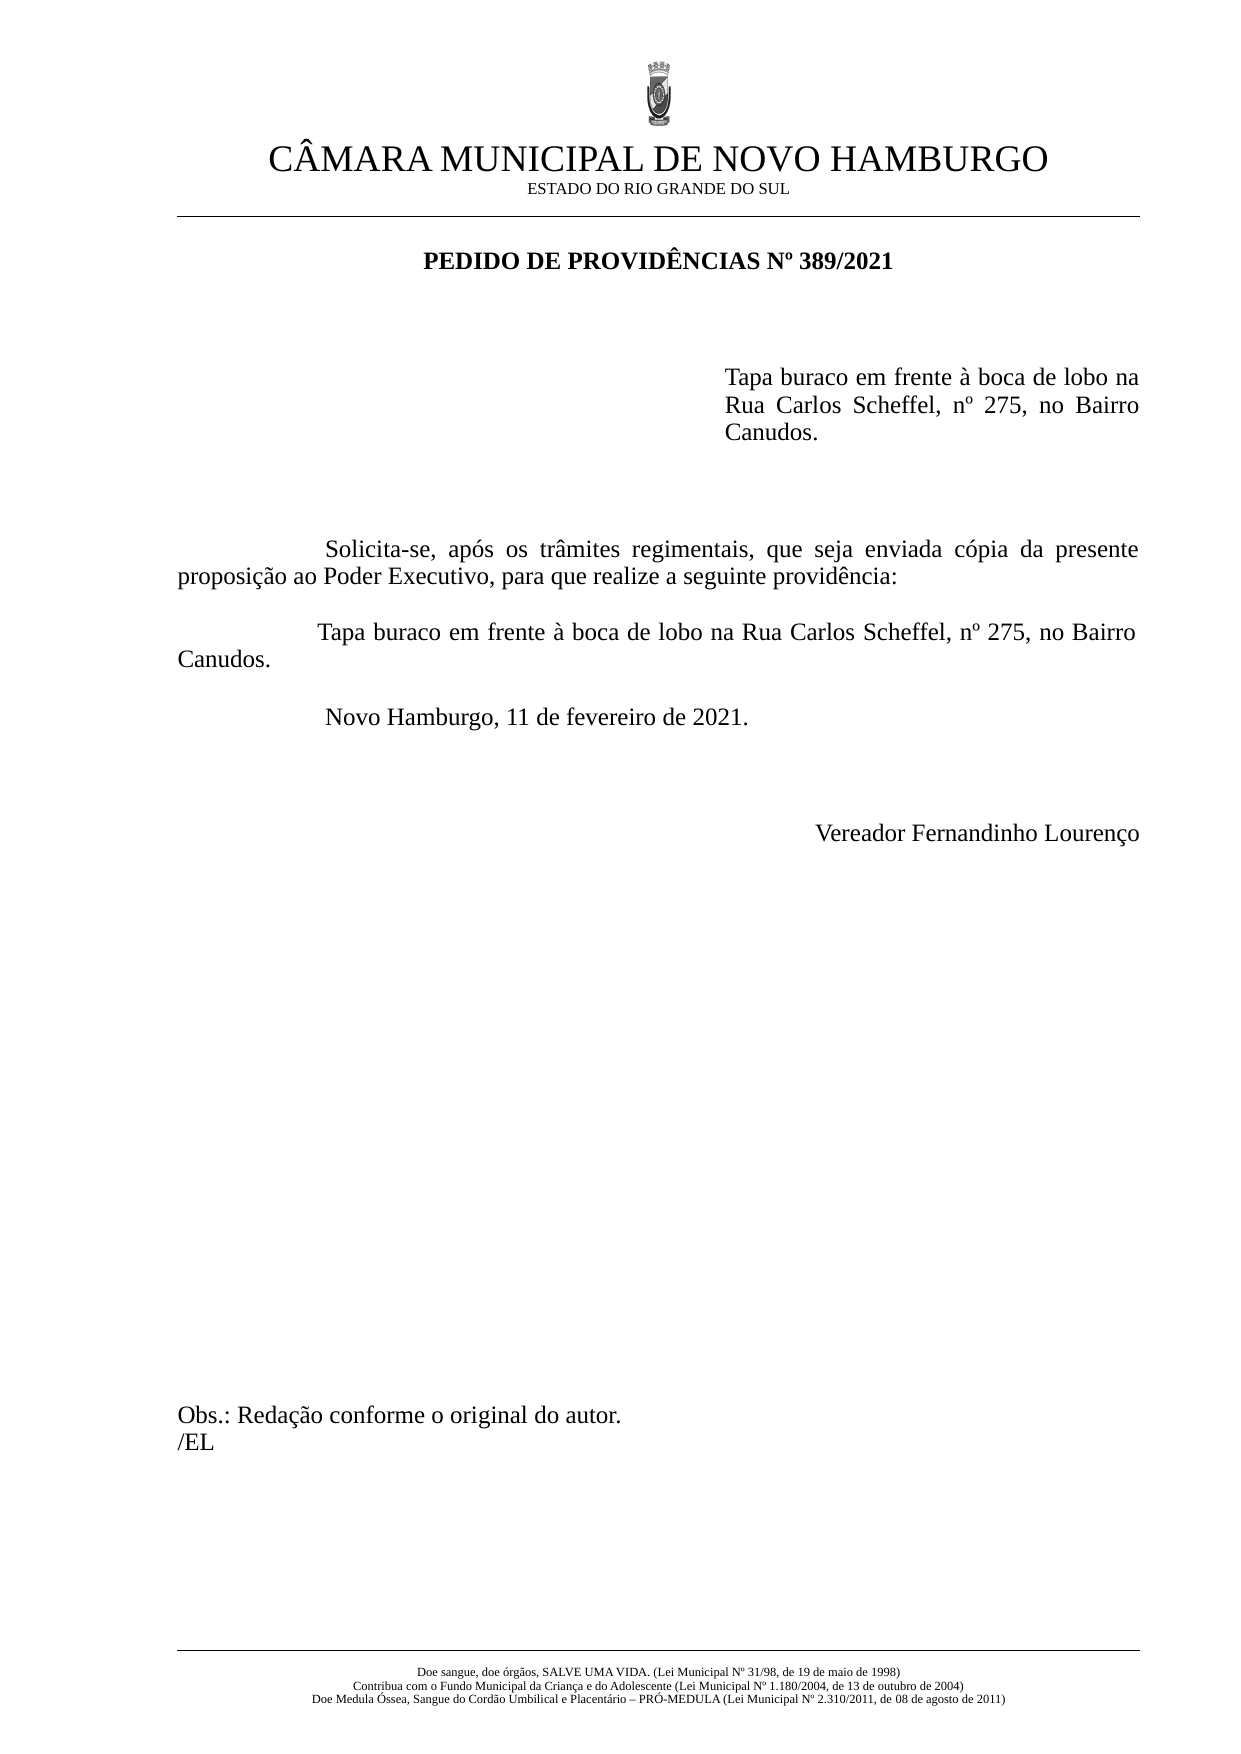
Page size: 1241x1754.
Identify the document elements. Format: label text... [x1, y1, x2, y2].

text Vereador Fernandinho Lourenço [649, 819, 1140, 847]
list Tapa buraco em frente à boca de lobo na Rua Carlos Scheffel, nº 275, no Bairro Canudos. [177, 618, 1140, 673]
text Obs.: Redação conforme o original do autor. [177, 1401, 1140, 1428]
text /EL [177, 1428, 1140, 1456]
text Solicita-se, após os trâmites regimentais, que seja enviada cópia da presente proposição ao Poder Executivo, para que realize a seguinte providência: [177, 535, 1140, 590]
text PEDIDO DE PROVIDÊNCIAS Nº 389/2021 [177, 247, 1140, 274]
list Tapa buraco em frente à boca de lobo na Rua Carlos Scheffel, nº 275, no Bairro Canudos. [687, 363, 1140, 446]
text Novo Hamburgo, 11 de fevereiro de 2021. [177, 703, 1140, 730]
